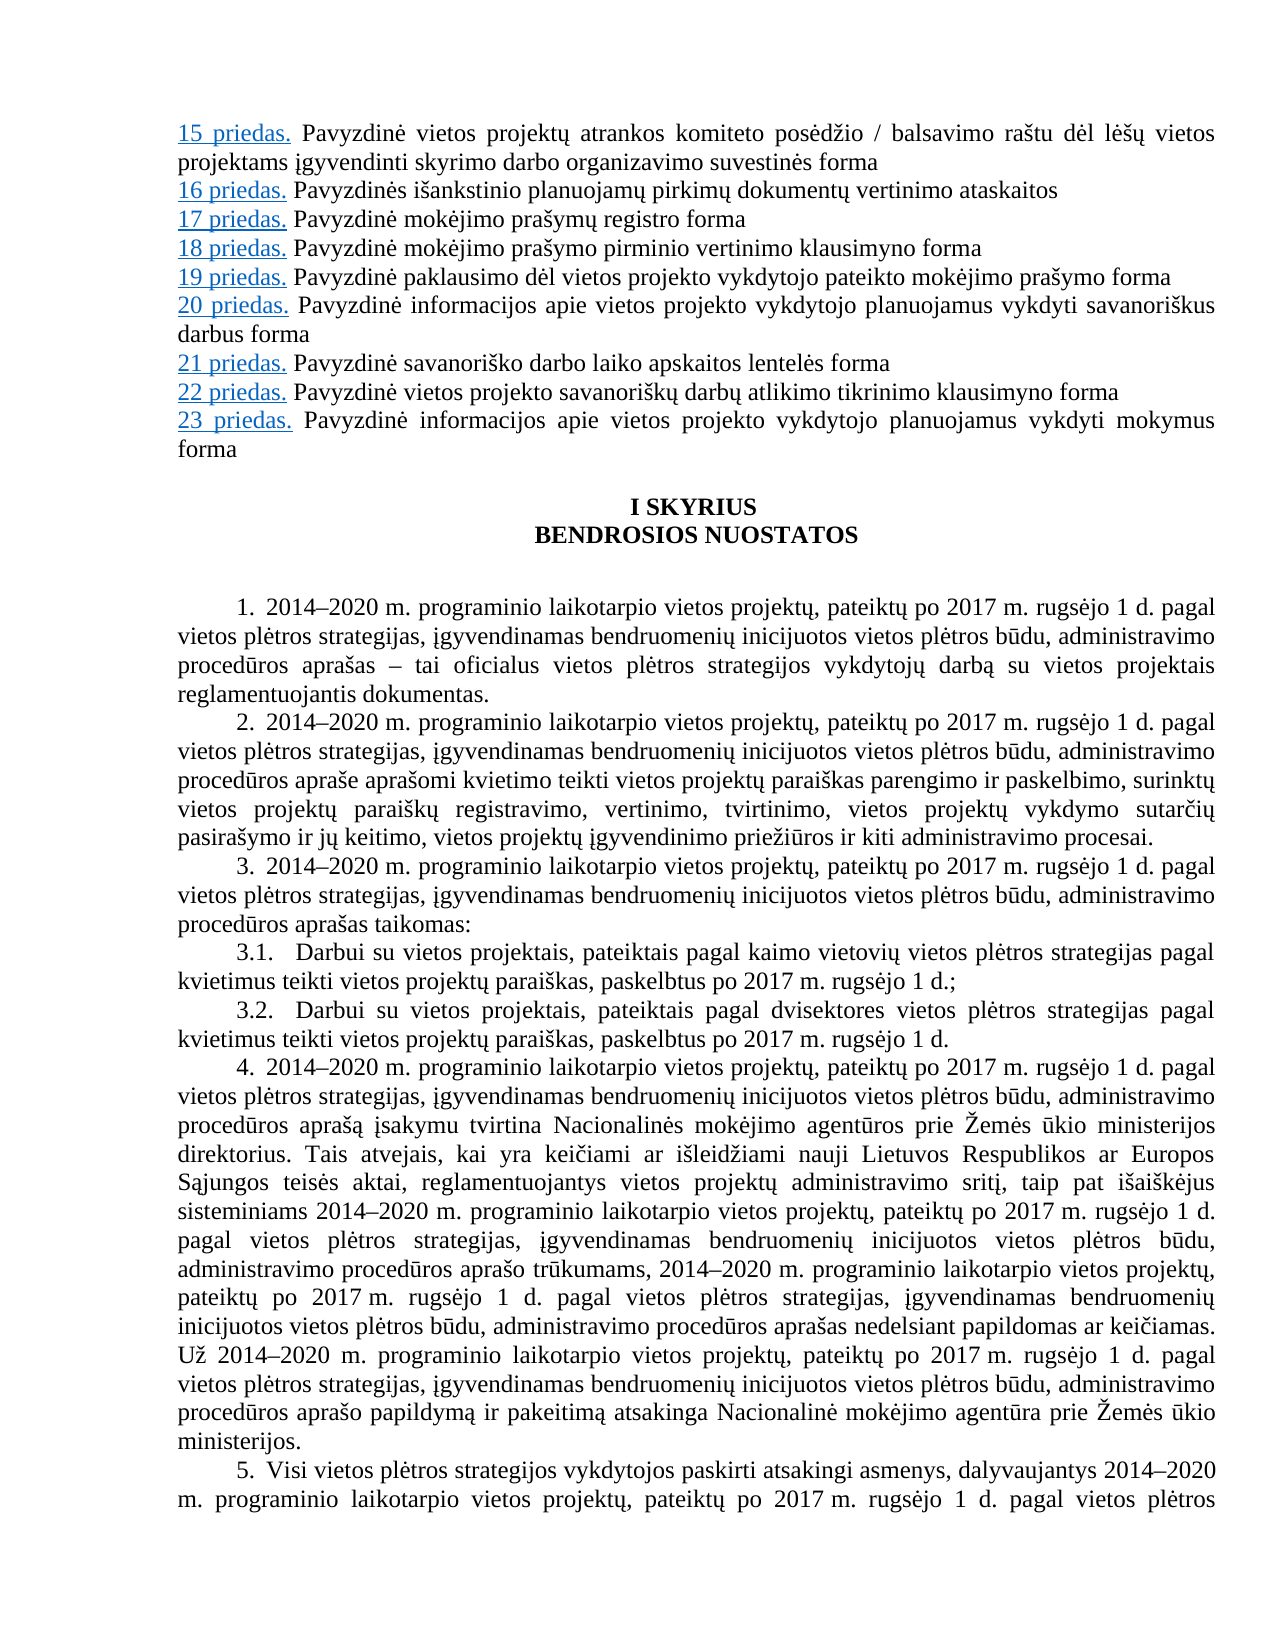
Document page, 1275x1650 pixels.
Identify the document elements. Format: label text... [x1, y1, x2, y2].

text 17 priedas. Pavyzdinė mokėjimo prašymų registro forma [177, 204, 1216, 233]
text 18 priedas. Pavyzdinė mokėjimo prašymo pirminio vertinimo klausimyno forma [177, 233, 1216, 262]
text 19 priedas. Pavyzdinė paklausimo dėl vietos projekto vykdytojo pateikto mokėjimo prašymo forma [177, 262, 1216, 291]
text 21 priedas. Pavyzdinė savanoriško darbo laiko apskaitos lentelės forma [177, 348, 1216, 377]
text I SKYRIUS [177, 492, 1216, 521]
text 16 priedas. Pavyzdinės išankstinio planuojamų pirkimų dokumentų vertinimo ataskaitos [177, 176, 1216, 204]
text 3. 2014–2020 m. programinio laikotarpio vietos projektų, pateiktų po 2017 m. rugsėjo 1 d. pagal vietos plėtros strategijas, įgyvendinamas bendruomenių inicijuotos vietos plėtros būdu, administravimo procedūros aprašas taikomas: [177, 851, 1216, 937]
text 5. Visi vietos plėtros strategijos vykdytojos paskirti atsakingi asmenys, dalyvaujantys 2014–2020 m. programinio laikotarpio vietos projektų, pateiktų po 2017 m. rugsėjo 1 d. pagal vietos plėtros [177, 1455, 1216, 1512]
text 20 priedas. Pavyzdinė informacijos apie vietos projekto vykdytojo planuojamus vykdyti savanoriškus darbus forma [177, 291, 1216, 348]
text 4. 2014–2020 m. programinio laikotarpio vietos projektų, pateiktų po 2017 m. rugsėjo 1 d. pagal vietos plėtros strategijas, įgyvendinamas bendruomenių inicijuotos vietos plėtros būdu, administravimo procedūros aprašą įsakymu tvirtina Nacionalinės mokėjimo agentūros prie Žemės ūkio ministerijos direktorius. Tais atvejais, kai yra keičiami ar išleidžiami nauji Lietuvos Respublikos ar Europos Sąjungos teisės aktai, reglamentuojantys vietos projektų administravimo sritį, taip pat išaiškėjus sisteminiams 2014–2020 m. programinio laikotarpio vietos projektų, pateiktų po 2017 m. rugsėjo 1 d. pagal vietos plėtros strategijas, įgyvendinamas bendruomenių inicijuotos vietos plėtros būdu, administravimo procedūros aprašo trūkumams, 2014–2020 m. programinio laikotarpio vietos projektų, pateiktų po 2017 m. rugsėjo 1 d. pagal vietos plėtros strategijas, įgyvendinamas bendruomenių inicijuotos vietos plėtros būdu, administravimo procedūros aprašas nedelsiant papildomas ar keičiamas. Už 2014–2020 m. programinio laikotarpio vietos projektų, pateiktų po 2017 m. rugsėjo 1 d. pagal vietos plėtros strategijas, įgyvendinamas bendruomenių inicijuotos vietos plėtros būdu, administravimo procedūros aprašo papildymą ir pakeitimą atsakinga Nacionalinė mokėjimo agentūra prie Žemės ūkio ministerijos. [177, 1052, 1216, 1455]
text 22 priedas. Pavyzdinė vietos projekto savanoriškų darbų atlikimo tikrinimo klausimyno forma [177, 377, 1216, 406]
text 3.2. Darbui su vietos projektais, pateiktais pagal dvisektores vietos plėtros strategijas pagal kvietimus teikti vietos projektų paraiškas, paskelbtus po 2017 m. rugsėjo 1 d. [177, 995, 1216, 1052]
text 15 priedas. Pavyzdinė vietos projektų atrankos komiteto posėdžio / balsavimo raštu dėl lėšų vietos projektams įgyvendinti skyrimo darbo organizavimo suvestinės forma [177, 118, 1216, 176]
text 2. 2014–2020 m. programinio laikotarpio vietos projektų, pateiktų po 2017 m. rugsėjo 1 d. pagal vietos plėtros strategijas, įgyvendinamas bendruomenių inicijuotos vietos plėtros būdu, administravimo procedūros apraše aprašomi kvietimo teikti vietos projektų paraiškas parengimo ir paskelbimo, surinktų vietos projektų paraiškų registravimo, vertinimo, tvirtinimo, vietos projektų vykdymo sutarčių pasirašymo ir jų keitimo, vietos projektų įgyvendinimo priežiūros ir kiti administravimo procesai. [177, 707, 1216, 851]
text 23 priedas. Pavyzdinė informacijos apie vietos projekto vykdytojo planuojamus vykdyti mokymus forma [177, 406, 1216, 463]
text 3.1. Darbui su vietos projektais, pateiktais pagal kaimo vietovių vietos plėtros strategijas pagal kvietimus teikti vietos projektų paraiškas, paskelbtus po 2017 m. rugsėjo 1 d.; [177, 937, 1216, 995]
text Bendrosios nuostatos [177, 521, 1216, 549]
text 1. 2014–2020 m. programinio laikotarpio vietos projektų, pateiktų po 2017 m. rugsėjo 1 d. pagal vietos plėtros strategijas, įgyvendinamas bendruomenių inicijuotos vietos plėtros būdu, administravimo procedūros aprašas – tai oficialus vietos plėtros strategijos vykdytojų darbą su vietos projektais reglamentuojantis dokumentas. [177, 592, 1216, 707]
